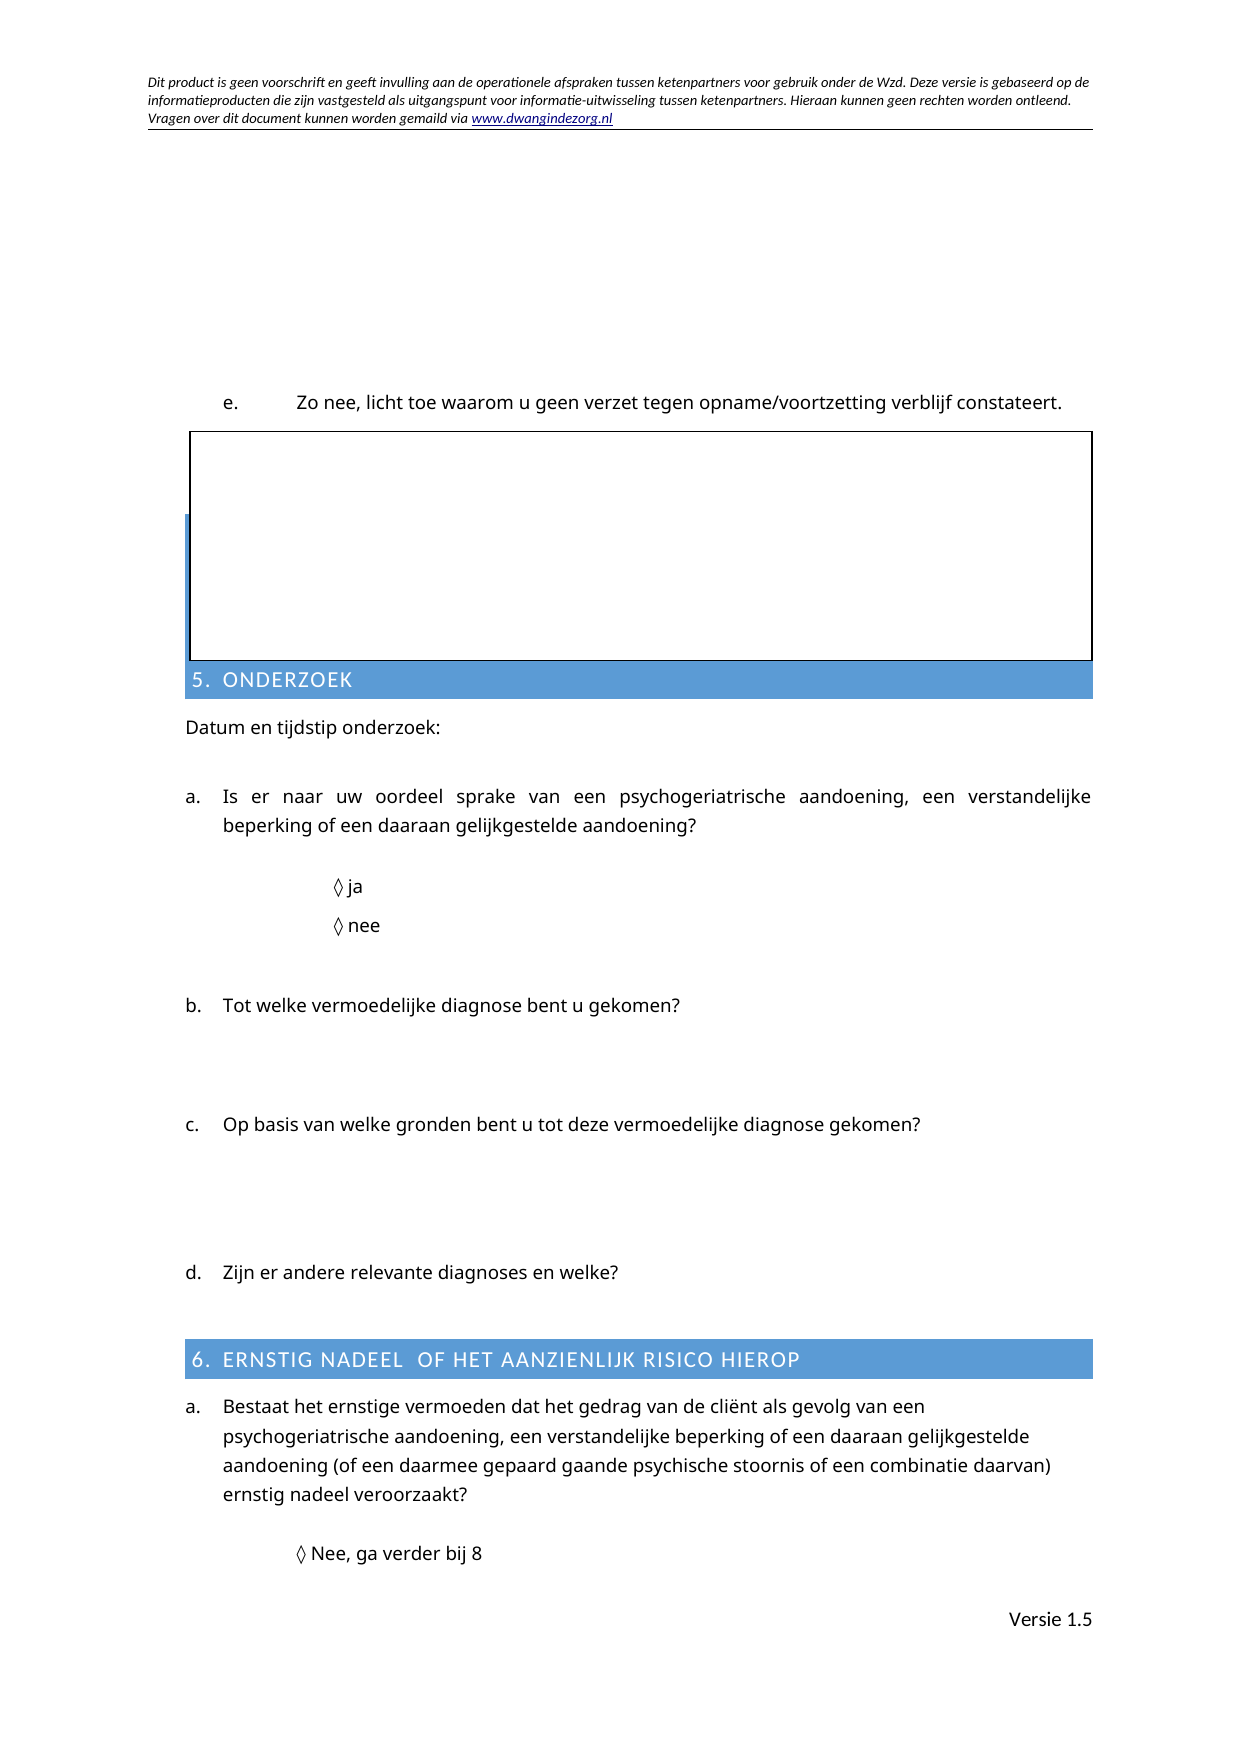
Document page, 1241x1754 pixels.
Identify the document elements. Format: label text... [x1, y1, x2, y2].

text ◊ ja [260, 873, 1093, 898]
list Zijn er andere relevante diagnoses en welke? [185, 1259, 1093, 1285]
list Bestaat het ernstige vermoeden dat het gedrag van de cliënt als gevolg van een psychogeriatrische aandoening, een verstandelijke beperking of een daaraan gelijkgestelde aandoening (of een daarmee gepaard gaande psychische stoornis of een combinatie daarvan) ernstig nadeel veroorzaakt? ◊ Nee, ga verder bij 8 [185, 1394, 1093, 1566]
text ◊ nee [260, 913, 1093, 938]
list Tot welke vermoedelijke diagnose bent u gekomen? [185, 992, 1093, 1017]
list Onderzoek [191, 661, 1086, 693]
list Op basis van welke gronden bent u tot deze vermoedelijke diagnose gekomen? [185, 1111, 1093, 1137]
list Is er naar uw oordeel sprake van een psychogeriatrische aandoening, een verstandelijke beperking of een daaraan gelijkgestelde aandoening? [185, 783, 1093, 838]
list [191, 432, 1091, 660]
list Ernstig nadeel OF HET AANZIENLIJK RISICO HIEROP [191, 1345, 1086, 1373]
list Zo nee, licht toe waarom u geen verzet tegen opname/voortzetting verblijf constateert. [223, 389, 1093, 415]
text Datum en tijdstip onderzoek: [148, 714, 1093, 769]
